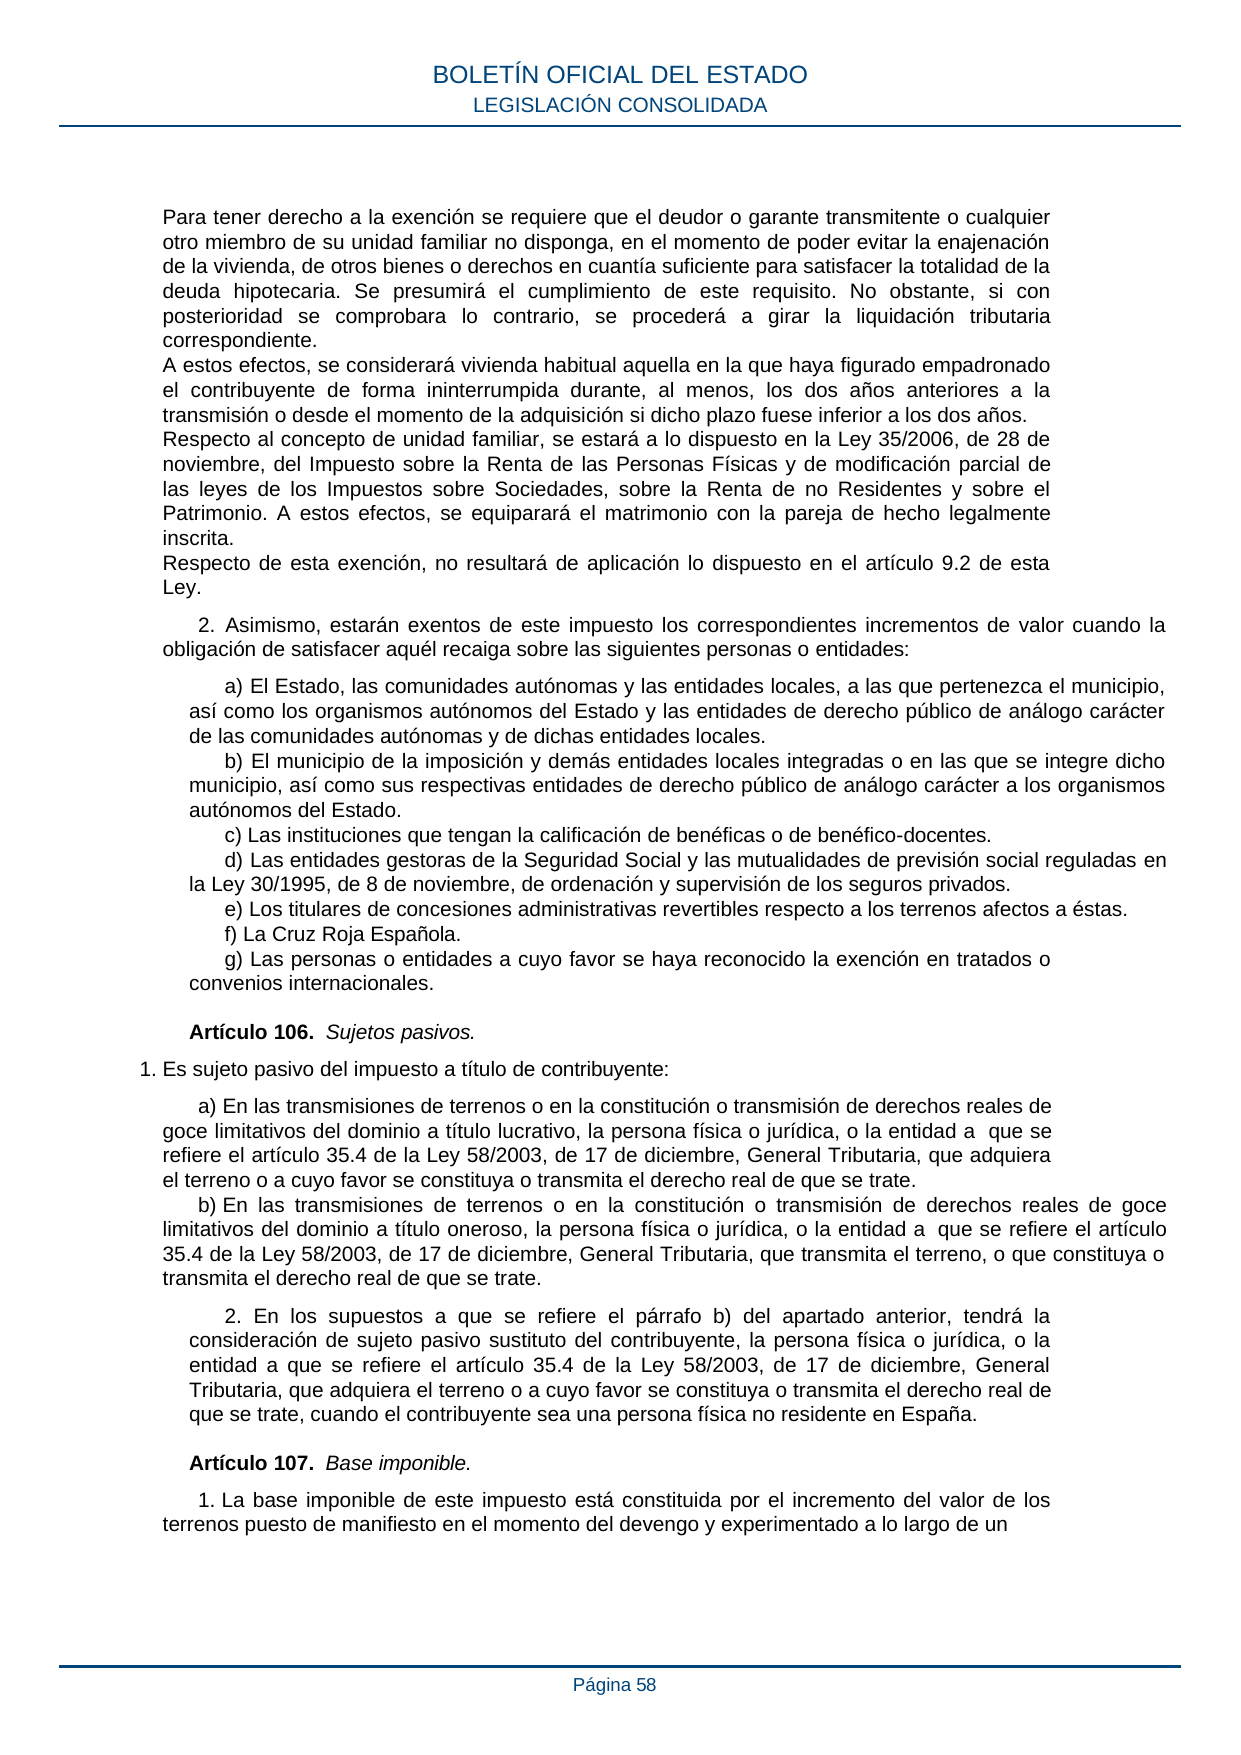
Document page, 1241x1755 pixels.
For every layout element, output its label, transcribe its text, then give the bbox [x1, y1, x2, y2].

list La Cruz Roja Española. [224, 922, 1167, 946]
list La base imponible de este impuesto está constituida por el incremento del valor de los terrenos puesto de manifiesto en el momento del devengo y experimentado a lo largo de un [162, 1487, 1052, 1536]
text A estos efectos, se considerará vivienda habitual aquella en la que haya figurado empadronado el contribuyente de forma ininterrumpida durante, al menos, los dos años anteriores a la transmisión o desde el momento de la adquisición si dicho plazo fuese inferior a los dos años. [162, 353, 1052, 426]
list En las transmisiones de terrenos o en la constitución o transmisión de derechos reales de goce limitativos del dominio a título oneroso, la persona física o jurídica, o la entidad a que se refiere el artículo 35.4 de la Ley 58/2003, de 17 de diciembre, General Tributaria, que transmita el terreno, o que constituya o transmita el derecho real de que se trate. [162, 1192, 1167, 1290]
list Las entidades gestoras de la Seguridad Social y las mutualidades de previsión social reguladas en la Ley 30/1995, de 8 de noviembre, de ordenación y supervisión de los seguros privados. [189, 847, 1167, 896]
list Asimismo, estarán exentos de este impuesto los correspondientes incrementos de valor cuando la obligación de satisfacer aquél recaiga sobre las siguientes personas o entidades: [162, 612, 1167, 661]
list El municipio de la imposición y demás entidades locales integradas o en las que se integre dicho municipio, así como sus respectivas entidades de derecho público de análogo carácter a los organismos autónomos del Estado. [189, 748, 1167, 822]
list Los titulares de concesiones administrativas revertibles respecto a los terrenos afectos a éstas. [189, 897, 1167, 921]
text Artículo 107. Base imponible. [189, 1451, 1167, 1474]
text Artículo 106. Sujetos pasivos. [189, 1019, 1167, 1043]
text Para tener derecho a la exención se requiere que el deudor o garante transmitente o cualquier otro miembro de su unidad familiar no disponga, en el momento de poder evitar la enajenación de la vivienda, de otros bienes o derechos en cuantía suficiente para satisfacer la totalidad de la deuda hipotecaria. Se presumirá el cumplimiento de este requisito. No obstante, si con posterioridad se comprobara lo contrario, se procederá a girar la liquidación tributaria correspondiente. [162, 205, 1052, 352]
list En los supuestos a que se refiere el párrafo b) del apartado anterior, tendrá la consideración de sujeto pasivo sustituto del contribuyente, la persona física o jurídica, o la entidad a que se refiere el artículo 35.4 de la Ley 58/2003, de 17 de diciembre, General Tributaria, que adquiera el terreno o a cuyo favor se constituya o transmita el derecho real de que se trate, cuando el contribuyente sea una persona física no residente en España. [189, 1304, 1052, 1426]
list Las instituciones que tengan la calificación de benéficas o de benéfico-docentes. [224, 822, 1167, 846]
list Las personas o entidades a cuyo favor se haya reconocido la exención en tratados o convenios internacionales. [189, 947, 1052, 995]
text Respecto al concepto de unidad familiar, se estará a lo dispuesto en la Ley 35/2006, de 28 de noviembre, del Impuesto sobre la Renta de las Personas Físicas y de modificación parcial de las leyes de los Impuestos sobre Sociedades, sobre la Renta de no Residentes y sobre el Patrimonio. A estos efectos, se equiparará el matrimonio con la pareja de hecho legalmente inscrita. [162, 427, 1052, 549]
text Respecto de esta exención, no resultará de aplicación lo dispuesto en el artículo 9.2 de esta Ley. [162, 551, 1052, 599]
list Es sujeto pasivo del impuesto a título de contribuyente: [139, 1056, 1167, 1080]
list El Estado, las comunidades autónomas y las entidades locales, a las que pertenezca el municipio, así como los organismos autónomos del Estado y las entidades de derecho público de análogo carácter de las comunidades autónomas y de dichas entidades locales. [189, 674, 1167, 747]
list En las transmisiones de terrenos o en la constitución o transmisión de derechos reales de goce limitativos del dominio a título lucrativo, la persona física o jurídica, o la entidad a que se refiere el artículo 35.4 de la Ley 58/2003, de 17 de diciembre, General Tributaria, que adquiera el terreno o a cuyo favor se constituya o transmita el derecho real de que se trate. [162, 1094, 1052, 1192]
